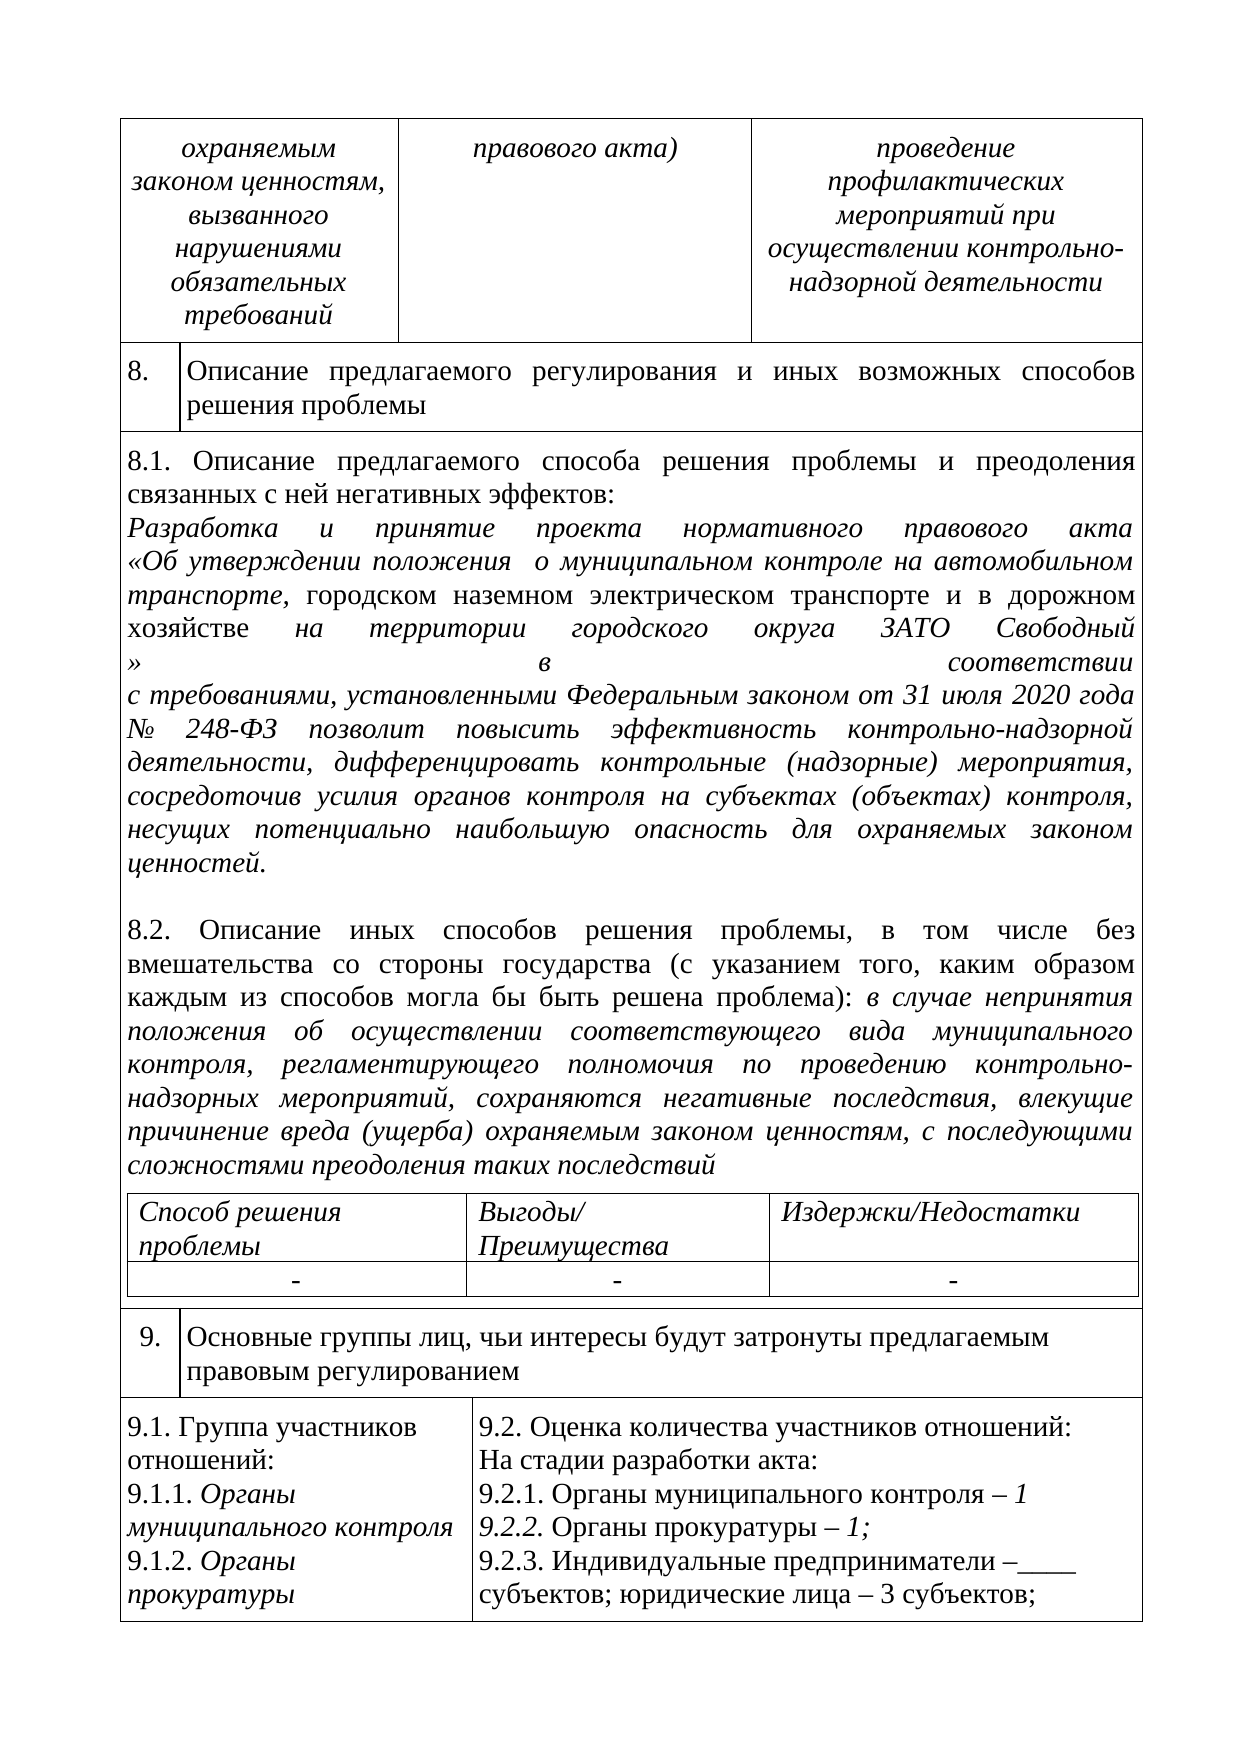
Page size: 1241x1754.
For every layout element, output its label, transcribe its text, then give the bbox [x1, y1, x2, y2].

table_cell 9.2. Оценка количества участников отношений: На стадии разработки акта: 9.2.1. Органы муниципального контроля – 1 9.2.2. Органы прокуратуры – 1; 9.2.3. Индивидуальные предприниматели –____ субъектов; юридические лица – 3 субъектов; [473, 1398, 1142, 1621]
table_cell 8. [121, 343, 179, 431]
table_cell охраняемым законом ценностям, вызванного нарушениями обязательных требований [121, 119, 398, 342]
table_cell - [770, 1262, 1138, 1296]
table_cell правового акта) [399, 119, 751, 342]
table_header Издержки/Недостатки [770, 1194, 1138, 1261]
table_cell 9.1. Группа участников отношений: 9.1.1. Органы муниципального контроля 9.1.2. Органы прокуратуры [121, 1398, 472, 1621]
table_header Способ решения проблемы [128, 1194, 466, 1261]
table_header Выгоды/Преимущества [467, 1194, 769, 1261]
table_cell - [128, 1262, 466, 1296]
table_cell Основные группы лиц, чьи интересы будут затронуты предлагаемым правовым регулированием [181, 1309, 1142, 1397]
table_cell Описание предлагаемого регулирования и иных возможных способов решения проблемы [181, 343, 1142, 431]
table_cell 8.1. Описание предлагаемого способа решения проблемы и преодоления связанных с ней негативных эффектов: Разработка и принятие проекта нормативного правового акта «Об утверждении положения о муниципальном контроле на автомобильном транспорте, городском наземном электрическом транспорте и в дорожном хозяйстве на территории городского округа ЗАТО Свободный » в соответствии с требованиями, установленными Федеральным законом от 31 июля 2020 года № 248-ФЗ позволит повысить эффективность контрольно-надзорной деятельности, дифференцировать контрольные (надзорные) мероприятия, сосредоточив усилия органов контроля на субъектах (объектах) контроля, несущих потенциально наибольшую опасность для охраняемых законом ценностей. 8.2. Описание иных способов решения проблемы, в том числе без вмешательства со стороны государства (с указанием того, каким образом каждым из способов могла бы быть решена проблема): в случае непринятия положения об осуществлении соответствующего вида муниципального контроля, регламентирующего полномочия по проведению контрольно-надзорных мероприятий, сохраняются негативные последствия, влекущие причинение вреда (ущерба) охраняемым законом ценностям, с последующими сложностями преодоления таких последствий [121, 432, 1142, 1308]
table_cell проведение профилактических мероприятий при осуществлении контрольно-надзорной деятельности [752, 119, 1142, 342]
table_cell 9. [121, 1309, 179, 1397]
table_cell - [467, 1262, 769, 1296]
